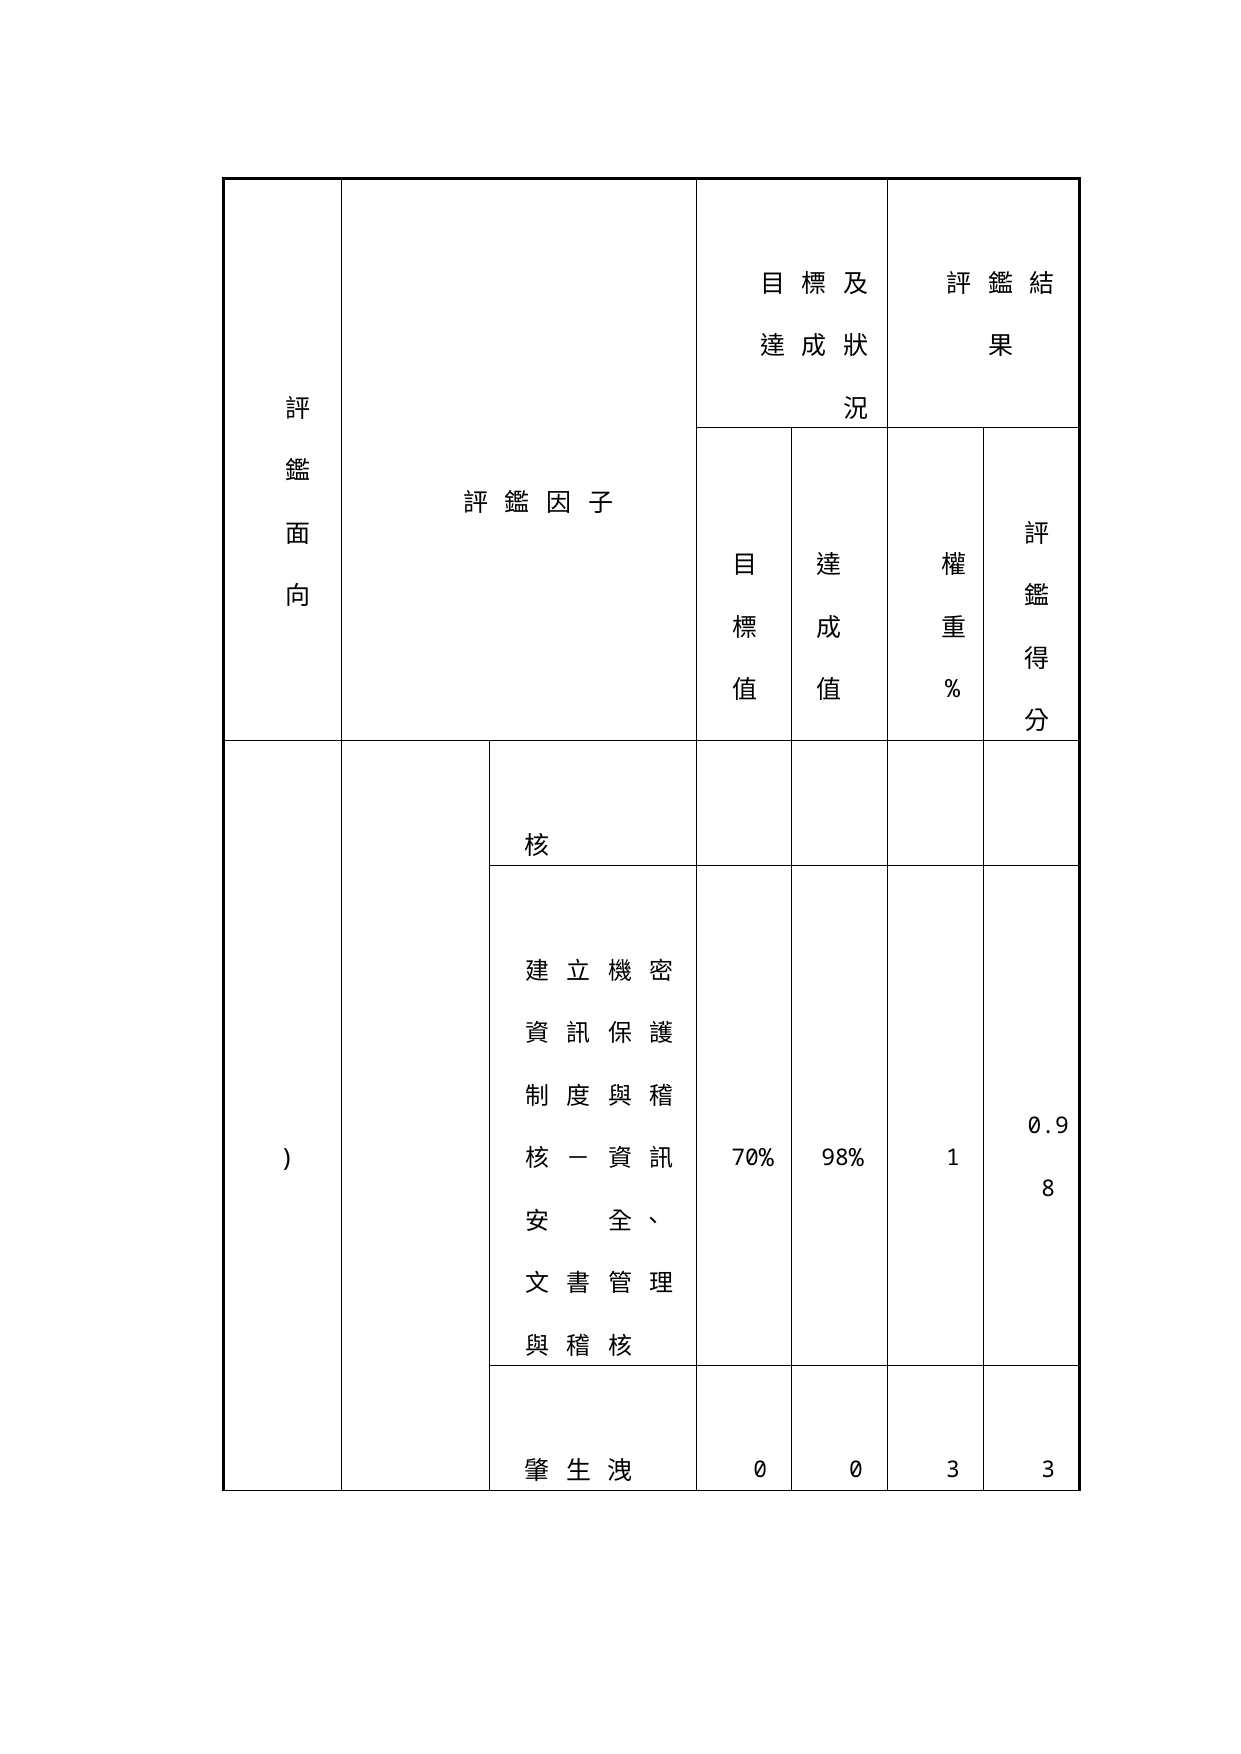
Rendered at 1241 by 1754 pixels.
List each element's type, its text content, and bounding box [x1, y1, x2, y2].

table_header 評鑑面向 [225, 180, 341, 740]
table_cell [342, 741, 489, 1490]
table_cell [697, 741, 791, 865]
table_cell 評鑑得分 [984, 428, 1078, 740]
table_cell [792, 741, 887, 865]
table_cell 權重% [888, 428, 983, 740]
table_header 評鑑結果 [888, 180, 1078, 427]
table_header 評鑑因子 [342, 180, 696, 740]
table_cell ) [225, 741, 341, 1490]
table_cell 核 [490, 741, 696, 865]
table_cell 0 [792, 1366, 887, 1490]
table_cell 1 [888, 866, 983, 1365]
table_cell 3 [984, 1366, 1078, 1490]
table_cell 肇生洩 [490, 1366, 696, 1490]
table_cell 0 [697, 1366, 791, 1490]
table_cell 建立機密資訊保護制度與稽核－資訊安 全、文書管理與稽核 [490, 866, 696, 1365]
table_cell 98% [792, 866, 887, 1365]
table_cell [888, 741, 983, 865]
table_cell 0.98 [984, 866, 1078, 1365]
table_cell 70% [697, 866, 791, 1365]
table_cell 達成值 [792, 428, 887, 740]
table_cell 3 [888, 1366, 983, 1490]
table_header 目標及達成狀況 [697, 180, 887, 427]
table_cell [984, 741, 1078, 865]
table_cell 目標值 [697, 428, 791, 740]
